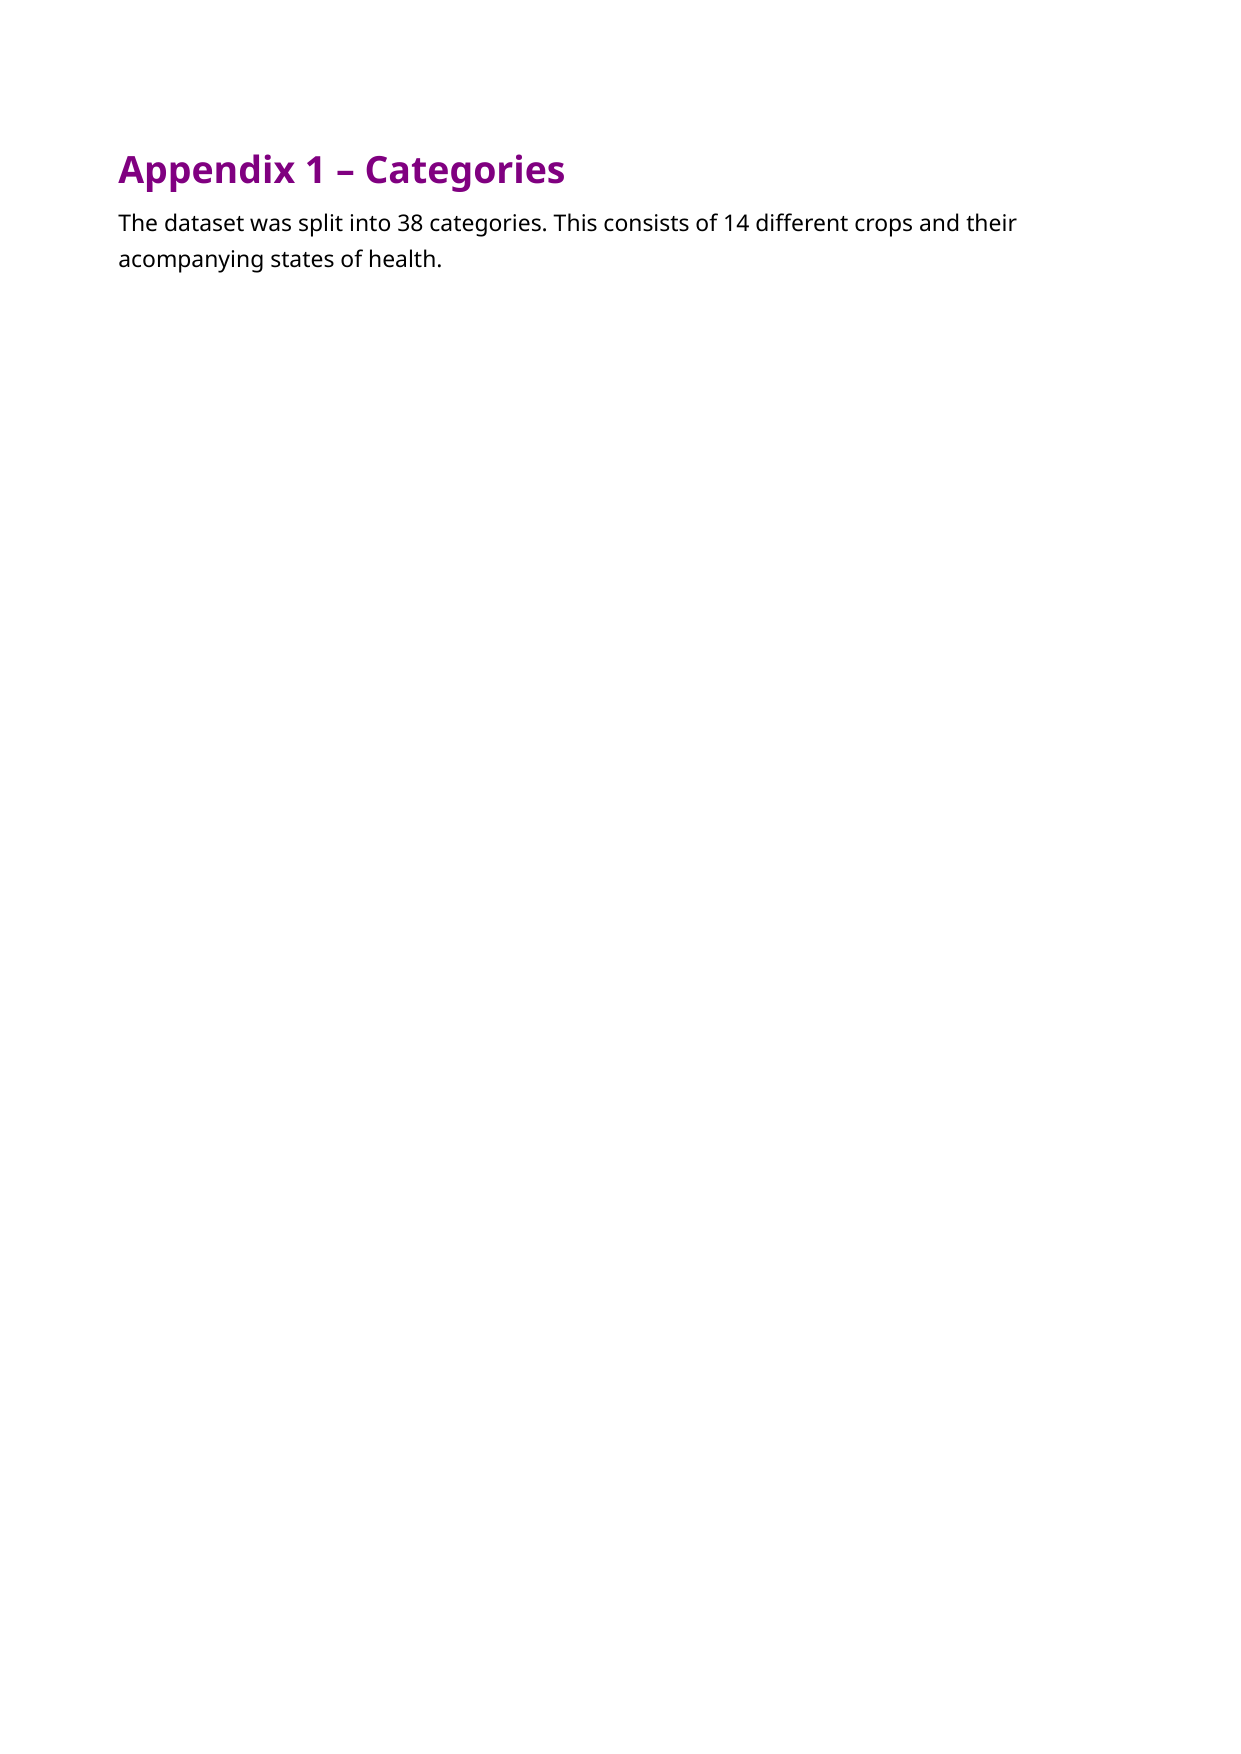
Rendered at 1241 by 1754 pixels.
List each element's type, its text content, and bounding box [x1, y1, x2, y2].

subtitle Appendix 1 – Categories [118, 143, 1122, 194]
text The dataset was split into 38 categories. This consists of 14 different crops and their acompanying states of health. [118, 207, 1122, 274]
